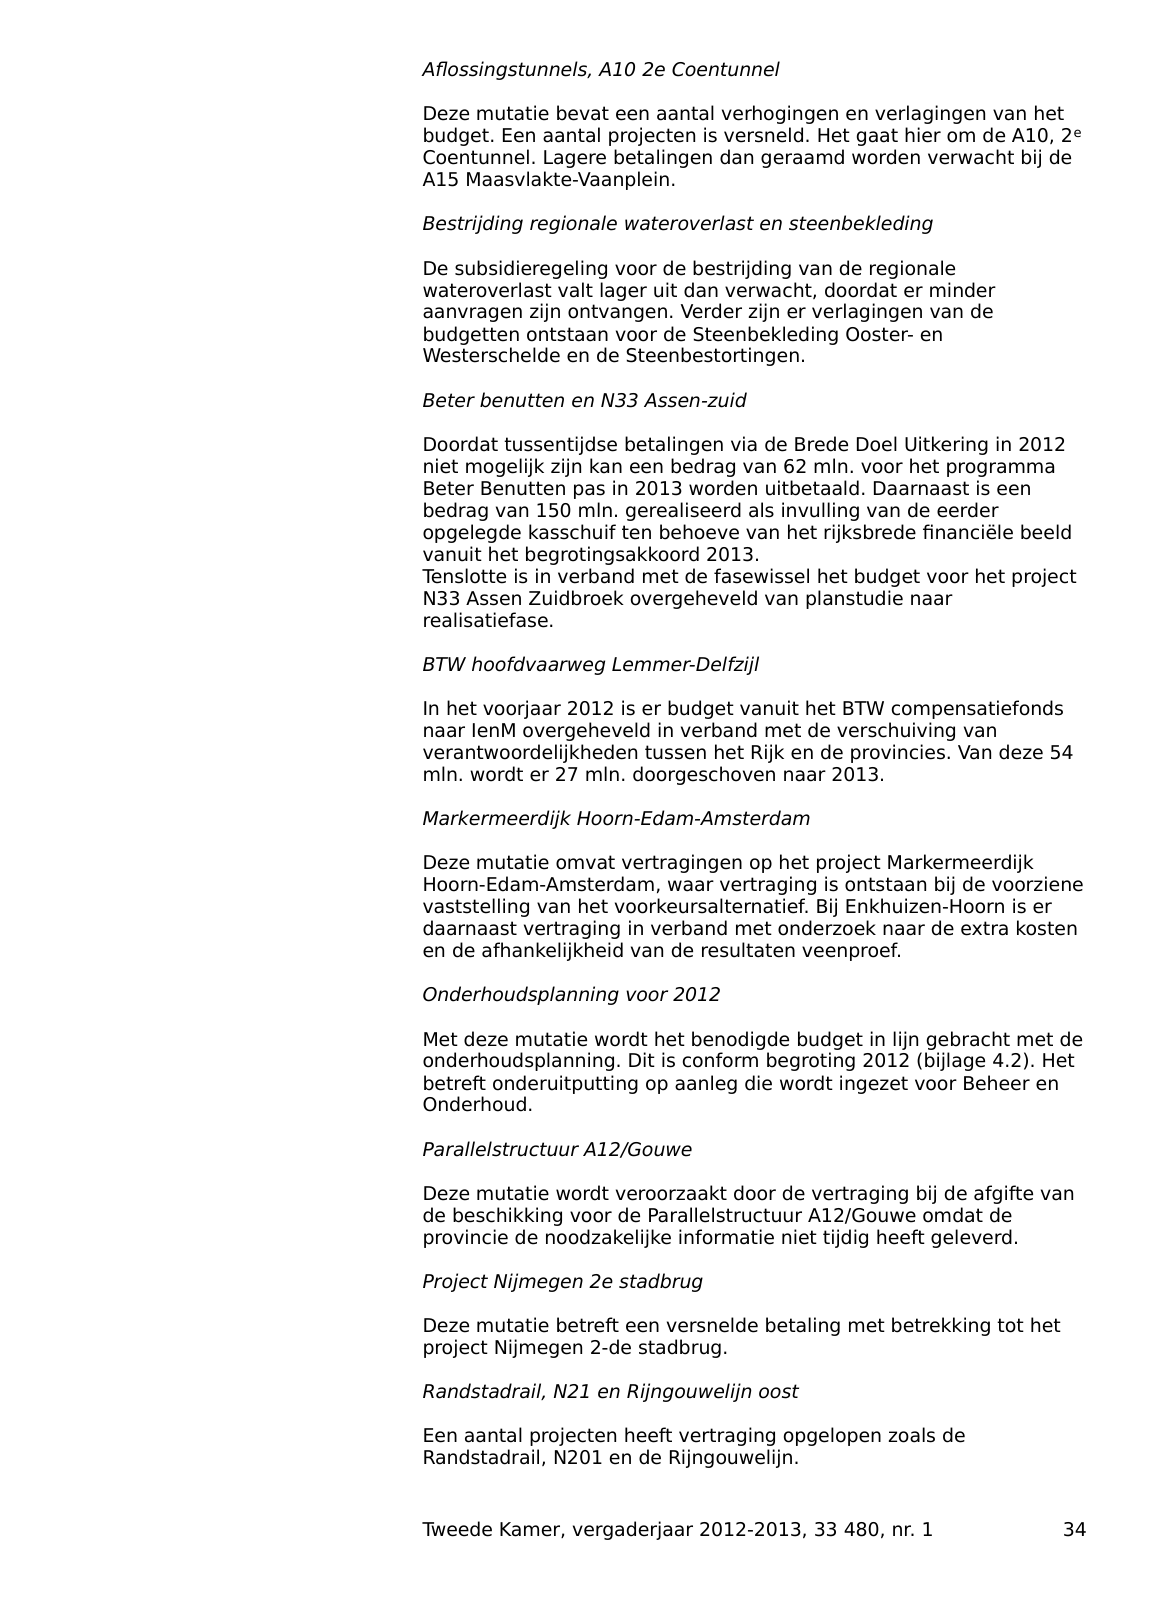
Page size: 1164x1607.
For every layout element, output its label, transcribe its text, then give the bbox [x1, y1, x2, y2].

text De subsidieregeling voor de bestrijding van de regionale wateroverlast valt lager uit dan verwacht, doordat er minder aanvragen zijn ontvangen. Verder zijn er verlagingen van de budgetten ontstaan voor de Steenbekleding Ooster- en Westerschelde en de Steenbestortingen. [422, 257, 1087, 367]
subtitle Beter benutten en N33 Assen-zuid [422, 389, 1087, 412]
subtitle Bestrijding regionale wateroverlast en steenbekleding [422, 213, 1087, 235]
text Een aantal projecten heeft vertraging opgelopen zoals de Randstadrail, N201 en de Rijngouwelijn. [422, 1425, 1087, 1469]
subtitle Markermeerdijk Hoorn-Edam-Amsterdam [422, 808, 1087, 830]
subtitle Aflossingstunnels, A10 2e Coentunnel [422, 59, 1087, 81]
text Deze mutatie omvat vertragingen op het project Markermeerdijk Hoorn-Edam-Amsterdam, waar vertraging is ontstaan bij de voorziene vaststelling van het voorkeursalternatief. Bij Enkhuizen-Hoorn is er daarnaast vertraging in verband met onderzoek naar de extra kosten en de afhankelijkheid van de resultaten veenproef. [422, 852, 1087, 962]
text Doordat tussentijdse betalingen via de Brede Doel Uitkering in 2012 niet mogelijk zijn kan een bedrag van 62 mln. voor het programma Beter Benutten pas in 2013 worden uitbetaald. Daarnaast is een bedrag van 150 mln. gerealiseerd als invulling van de eerder opgelegde kasschuif ten behoeve van het rijksbrede financiële beeld vanuit het begrotingsakkoord 2013. [422, 434, 1087, 566]
text Met deze mutatie wordt het benodigde budget in lijn gebracht met de onderhoudsplanning. Dit is conform begroting 2012 (bijlage 4.2). Het betreft onderuitputting op aanleg die wordt ingezet voor Beheer en Onderhoud. [422, 1028, 1087, 1116]
text Deze mutatie wordt veroorzaakt door de vertraging bij de afgifte van de beschikking voor de Parallelstructuur A12/Gouwe omdat de provincie de noodzakelijke informatie niet tijdig heeft geleverd. [422, 1183, 1087, 1249]
text Deze mutatie betreft een versnelde betaling met betrekking tot het project Nijmegen 2-de stadbrug. [422, 1315, 1087, 1359]
text In het voorjaar 2012 is er budget vanuit het BTW compensatiefonds naar IenM overgeheveld in verband met de verschuiving van verantwoordelijkheden tussen het Rijk en de provincies. Van deze 54 mln. wordt er 27 mln. doorgeschoven naar 2013. [422, 698, 1087, 786]
text Tenslotte is in verband met de fasewissel het budget voor het project N33 Assen Zuidbroek overgeheveld van planstudie naar realisatiefase. [422, 566, 1087, 632]
text Deze mutatie bevat een aantal verhogingen en verlagingen van het budget. Een aantal projecten is versneld. Het gaat hier om de A10, 2e Coentunnel. Lagere betalingen dan geraamd worden verwacht bij de A15 Maasvlakte-Vaanplein. [422, 103, 1087, 191]
subtitle Onderhoudsplanning voor 2012 [422, 984, 1087, 1006]
subtitle BTW hoofdvaarweg Lemmer-Delfzijl [422, 654, 1087, 676]
subtitle Parallelstructuur A12/Gouwe [422, 1138, 1087, 1161]
subtitle Randstadrail, N21 en Rijngouwelijn oost [422, 1381, 1087, 1403]
subtitle Project Nijmegen 2e stadbrug [422, 1271, 1087, 1293]
